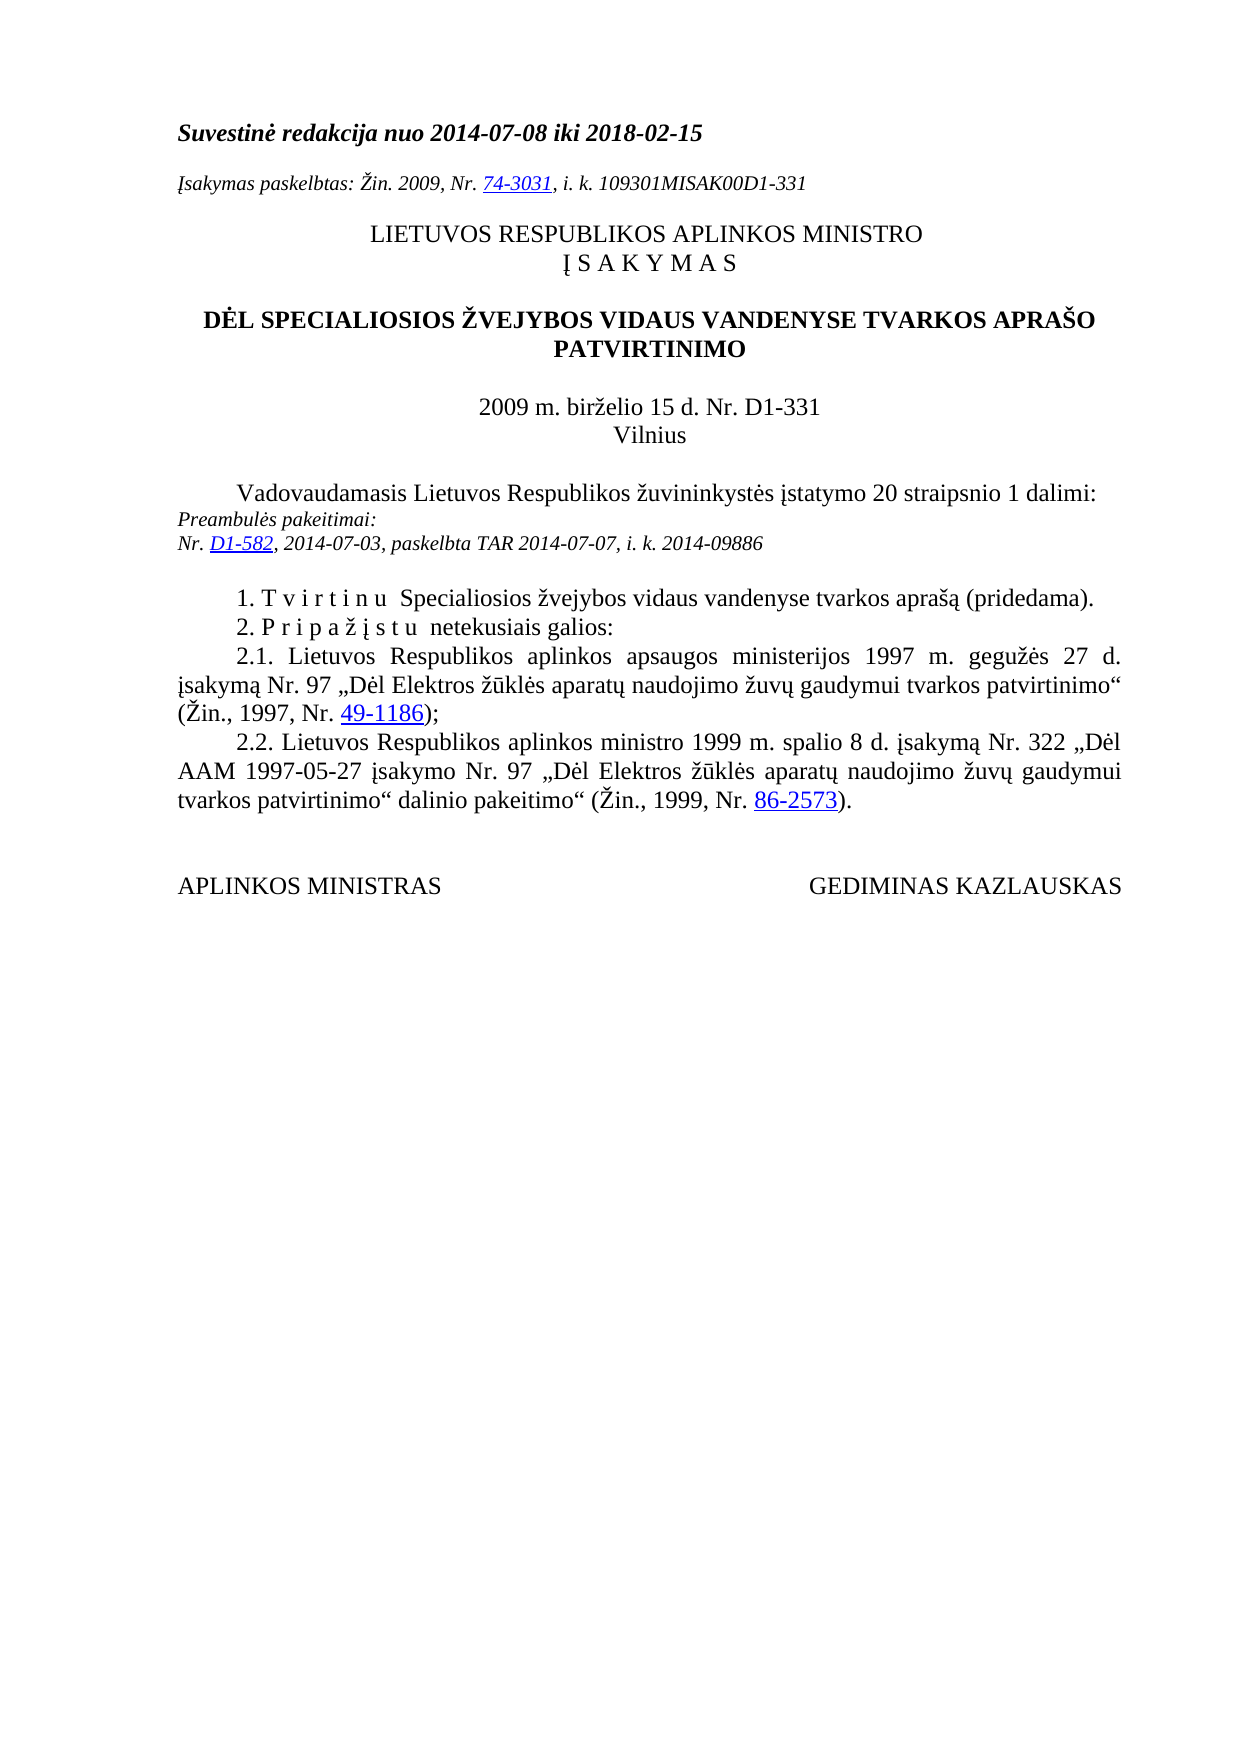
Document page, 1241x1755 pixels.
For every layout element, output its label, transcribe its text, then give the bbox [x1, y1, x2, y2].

text 1. Tvirtinu Specialiosios žvejybos vidaus vandenyse tvarkos aprašą (pridedama). [177, 583, 1122, 612]
text ĮSAKYMAS [177, 248, 1122, 277]
text 2. Pripažįstu netekusiais galios: [177, 612, 1122, 641]
text APLINKOS MINISTRAS GEDIMINAS KAZLAUSKAS [177, 871, 1122, 900]
text DĖL SPECIALIOSIOS ŽVEJYBOS VIDAUS VANDENYSE TVARKOS APRAŠO PATVIRTINIMO [177, 305, 1122, 363]
text 2009 m. birželio 15 d. Nr. D1-331 [177, 392, 1122, 420]
text Suvestinė redakcija nuo 2014-07-08 iki 2018-02-15 [177, 118, 1122, 147]
text LIETUVOS RESPUBLIKOS APLINKOS MINISTRO [177, 219, 1122, 248]
text 2.1. Lietuvos Respublikos aplinkos apsaugos ministerijos 1997 m. gegužės 27 d. įsakymą Nr. 97 „Dėl Elektros žūklės aparatų naudojimo žuvų gaudymui tvarkos patvirtinimo“ (Žin., 1997, Nr. 49-1186); [177, 641, 1122, 727]
text Įsakymas paskelbtas: Žin. 2009, Nr. 74-3031, i. k. 109301MISAK00D1-331 [177, 171, 1122, 195]
text Vadovaudamasis Lietuvos Respublikos žuvininkystės įstatymo 20 straipsnio 1 dalimi: [177, 478, 1122, 507]
text Nr. D1-582, 2014-07-03, paskelbta TAR 2014-07-07, i. k. 2014-09886 [177, 531, 1122, 555]
text Preambulės pakeitimai: [177, 507, 1122, 531]
text 2.2. Lietuvos Respublikos aplinkos ministro 1999 m. spalio 8 d. įsakymą Nr. 322 „Dėl AAM 1997-05-27 įsakymo Nr. 97 „Dėl Elektros žūklės aparatų naudojimo žuvų gaudymui tvarkos patvirtinimo“ dalinio pakeitimo“ (Žin., 1999, Nr. 86-2573). [177, 727, 1122, 813]
text Vilnius [177, 420, 1122, 449]
